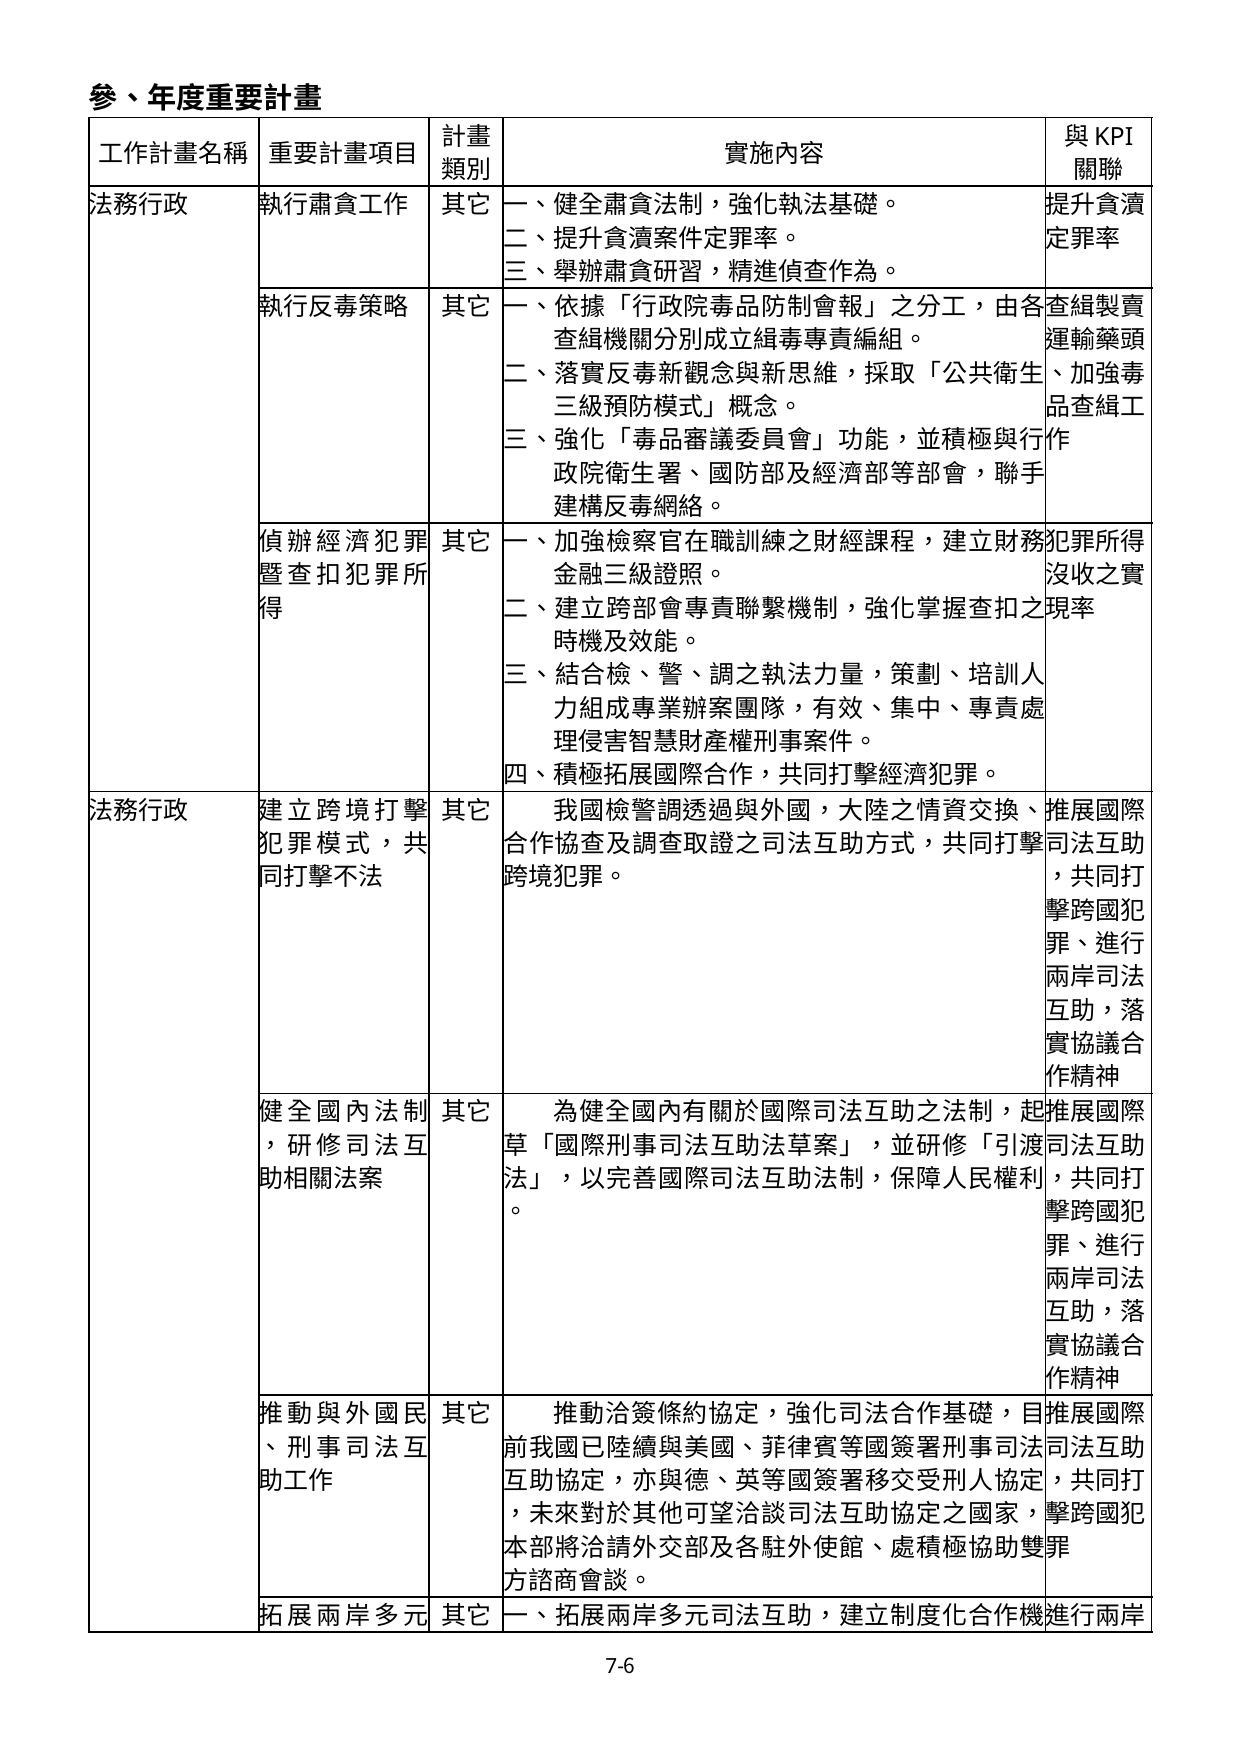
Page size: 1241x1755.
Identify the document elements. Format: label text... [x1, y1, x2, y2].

table_cell 執行反毒策略 [260, 289, 428, 522]
table_cell 其它 [430, 289, 502, 522]
text 參、年度重要計畫 [89, 75, 1152, 117]
table_cell 我國檢警調透過與外國，大陸之情資交換、合作協查及調查取證之司法互助方式，共同打擊跨境犯罪。 [504, 792, 1045, 1092]
table_cell 為健全國內有關於國際司法互助之法制，起草「國際刑事司法互助法草案」，並研修「引渡法」，以完善國際司法互助法制，保障人民權利。 [504, 1094, 1045, 1394]
table_cell 建立跨境打擊犯罪模式，共同打擊不法 [260, 792, 428, 1092]
table_cell 一、拓展兩岸多元司法互助，建立制度化合作機制：在「海峽兩岸共同打擊犯罪及司法互助協議」的基礎上，持續精進兩岸司法互助作為，實質增進司法互助效能。 二、強化人道關懷，確保訴訟權益保障：關注在大陸服刑之臺籍受刑人權益，積極與陸方協商保障其受緩刑及受刑人假釋與保外就醫等權利。 [504, 1598, 1045, 1631]
table_cell 偵辦經濟犯罪暨查扣犯罪所得 [260, 524, 428, 791]
table_cell 其它 [430, 1598, 502, 1631]
table_cell 法務行政 [90, 187, 258, 791]
table_cell 其它 [430, 792, 502, 1092]
table_cell 提升貪瀆定罪率 [1046, 187, 1151, 287]
table_cell 其它 [430, 524, 502, 791]
table_header 與KPI 關聯 [1046, 118, 1151, 185]
table_cell 推展國際司法互助，共同打擊跨國犯罪 [1046, 1396, 1151, 1596]
table_header 實施內容 [504, 118, 1045, 185]
table_cell 其它 [430, 1094, 502, 1394]
table_cell 推動與外國民、刑事司法互助工作 [260, 1396, 428, 1596]
table_header 重要計畫項目 [260, 118, 428, 185]
table_cell 健全國內法制，研修司法互助相關法案 [260, 1094, 428, 1394]
table_cell 推展國際司法互助，共同打擊跨國犯罪、進行兩岸司法互助，落實協議合作精神 [1046, 1094, 1151, 1394]
table_cell 犯罪所得沒收之實現率 [1046, 524, 1151, 791]
table_cell 執行肅貪工作 [260, 187, 428, 287]
table_cell 其它 [430, 187, 502, 287]
table_cell 其它 [430, 1396, 502, 1596]
table_cell 一、健全肅貪法制，強化執法基礎。 二、提升貪瀆案件定罪率。 三、舉辦肅貪研習，精進偵查作為。 [504, 187, 1045, 287]
table_header 計畫類別 [430, 118, 502, 185]
table_header 工作計畫名稱 [90, 118, 258, 185]
table_cell 一、依據「行政院毒品防制會報」之分工，由各查緝機關分別成立緝毒專責編組。 二、落實反毒新觀念與新思維，採取「公共衛生三級預防模式」概念。 三、強化「毒品審議委員會」功能，並積極與行政院衛生署、國防部及經濟部等部會，聯手建構反毒網絡。 [504, 289, 1045, 522]
table_cell 查緝製賣運輸藥頭、加強毒品查緝工作 [1046, 289, 1151, 522]
table_cell 一、加強檢察官在職訓練之財經課程，建立財務金融三級證照。 二、建立跨部會專責聯繫機制，強化掌握查扣之時機及效能。 三、結合檢、警、調之執法力量，策劃、培訓人力組成專業辦案團隊，有效、集中、專責處理侵害智慧財產權刑事案件。 四、積極拓展國際合作，共同打擊經濟犯罪。 [504, 524, 1045, 791]
table_cell 法務行政 [90, 792, 258, 1631]
table_cell 推動洽簽條約協定，強化司法合作基礎，目前我國已陸續與美國、菲律賓等國簽署刑事司法互助協定，亦與德、英等國簽署移交受刑人協定，未來對於其他可望洽談司法互助協定之國家，本部將洽請外交部及各駐外使館、處積極協助雙方諮商會談。 [504, 1396, 1045, 1596]
table_cell 拓展兩岸多元 [260, 1598, 428, 1631]
table_cell 進行兩岸司法互助，落實協議合作精神 [1046, 1598, 1151, 1631]
table_cell 推展國際司法互助，共同打擊跨國犯罪、進行兩岸司法互助，落實協議合作精神 [1046, 792, 1151, 1092]
